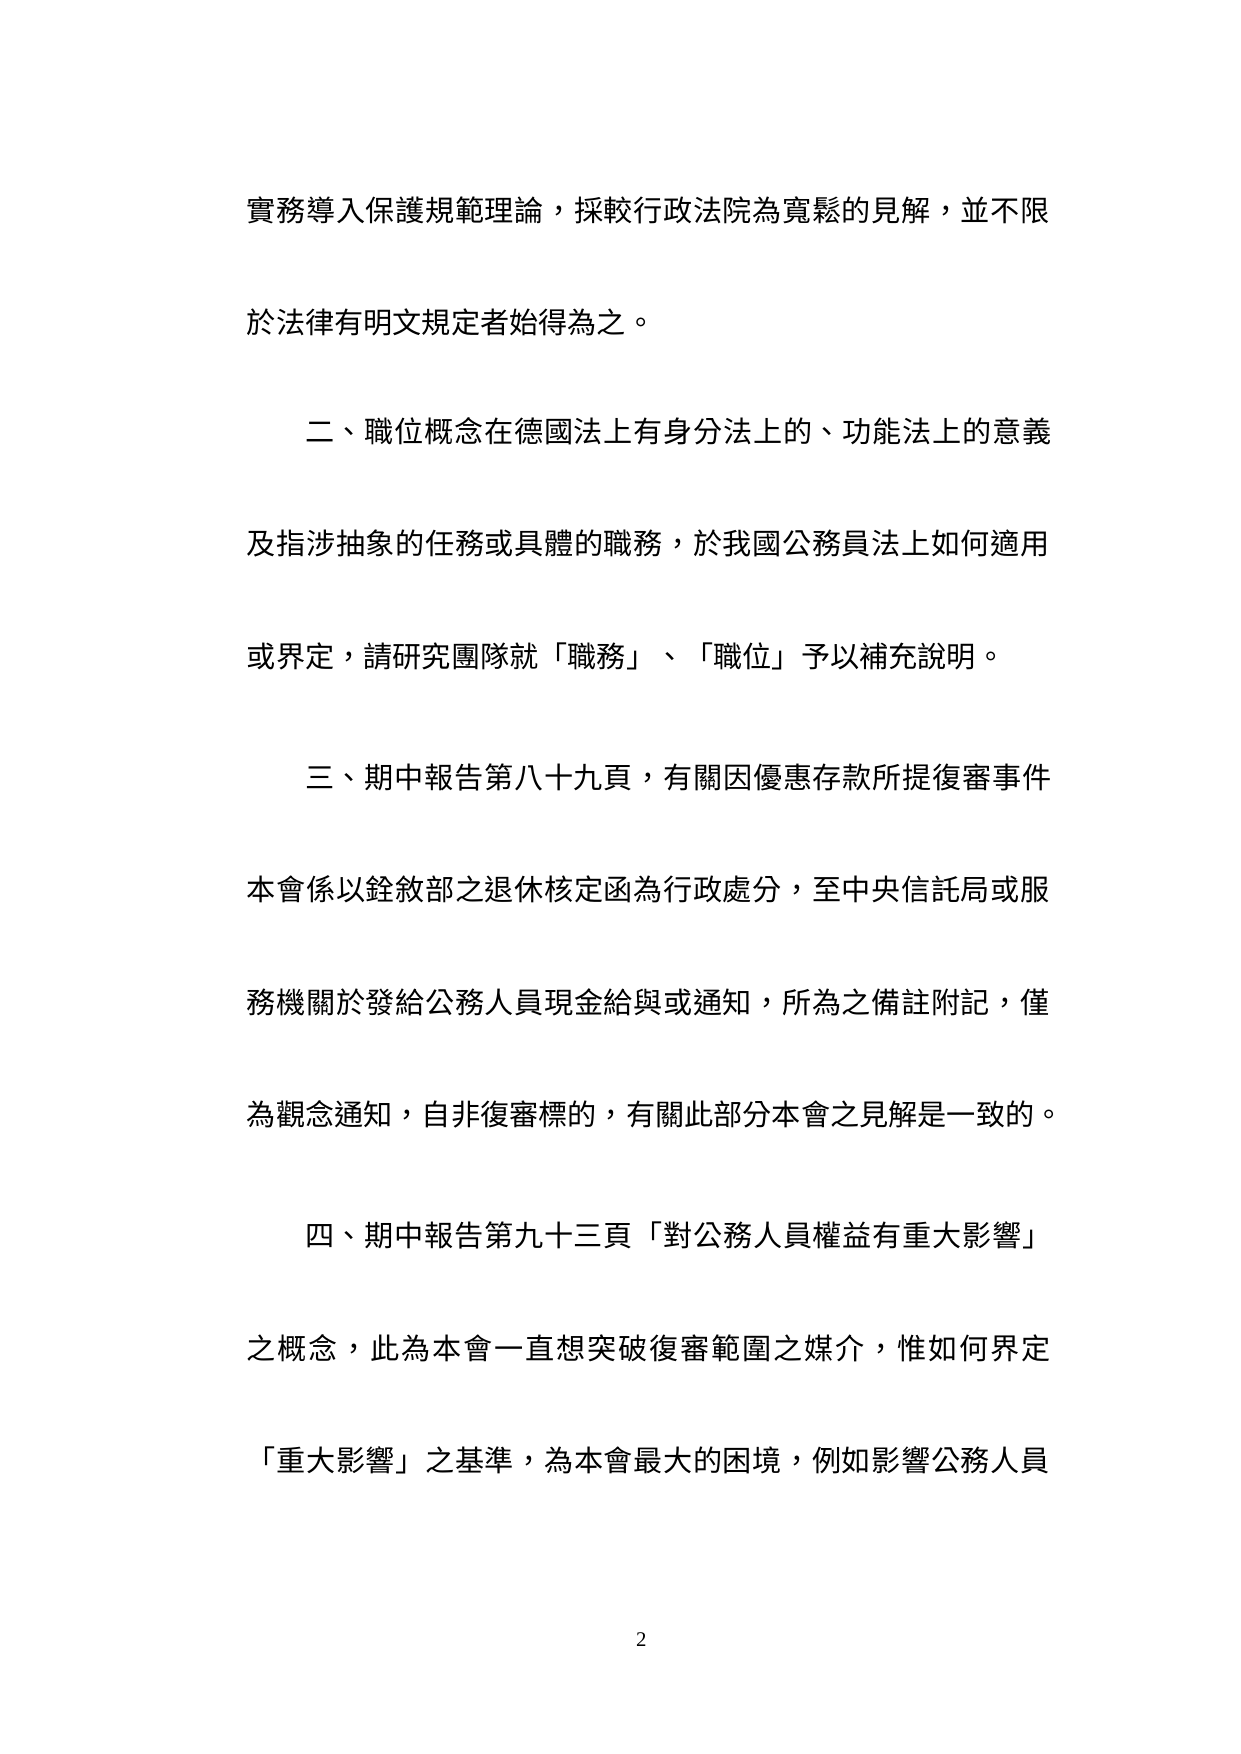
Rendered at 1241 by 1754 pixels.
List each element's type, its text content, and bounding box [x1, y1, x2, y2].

text 二、職位概念在德國法上有身分法上的、功能法上的意義，及指涉抽象的任務或具體的職務，於我國公務員法上如何適用或界定，請研究團隊就「職務」、「職位」予以補充說明。 [247, 386, 1053, 686]
text 四、期中報告第九十三頁「對公務人員權益有重大影響」之概念，此為本會一直想突破復審範圍之媒介，惟如何界定「重大影響」之基準，為本會最大的困境，例如影響公務人員 [247, 1190, 1053, 1490]
text 實務導入保護規範理論，採較行政法院為寬鬆的見解，並不限於法律有明文規定者始得為之。 [247, 164, 1053, 352]
text 三、期中報告第八十九頁，有關因優惠存款所提復審事件，本會係以銓敘部之退休核定函為行政處分，至中央信託局或服務機關於發給公務人員現金給與或通知，所為之備註附記，僅為觀念通知，自非復審標的，有關此部分本會之見解是一致的。 [247, 732, 1053, 1144]
